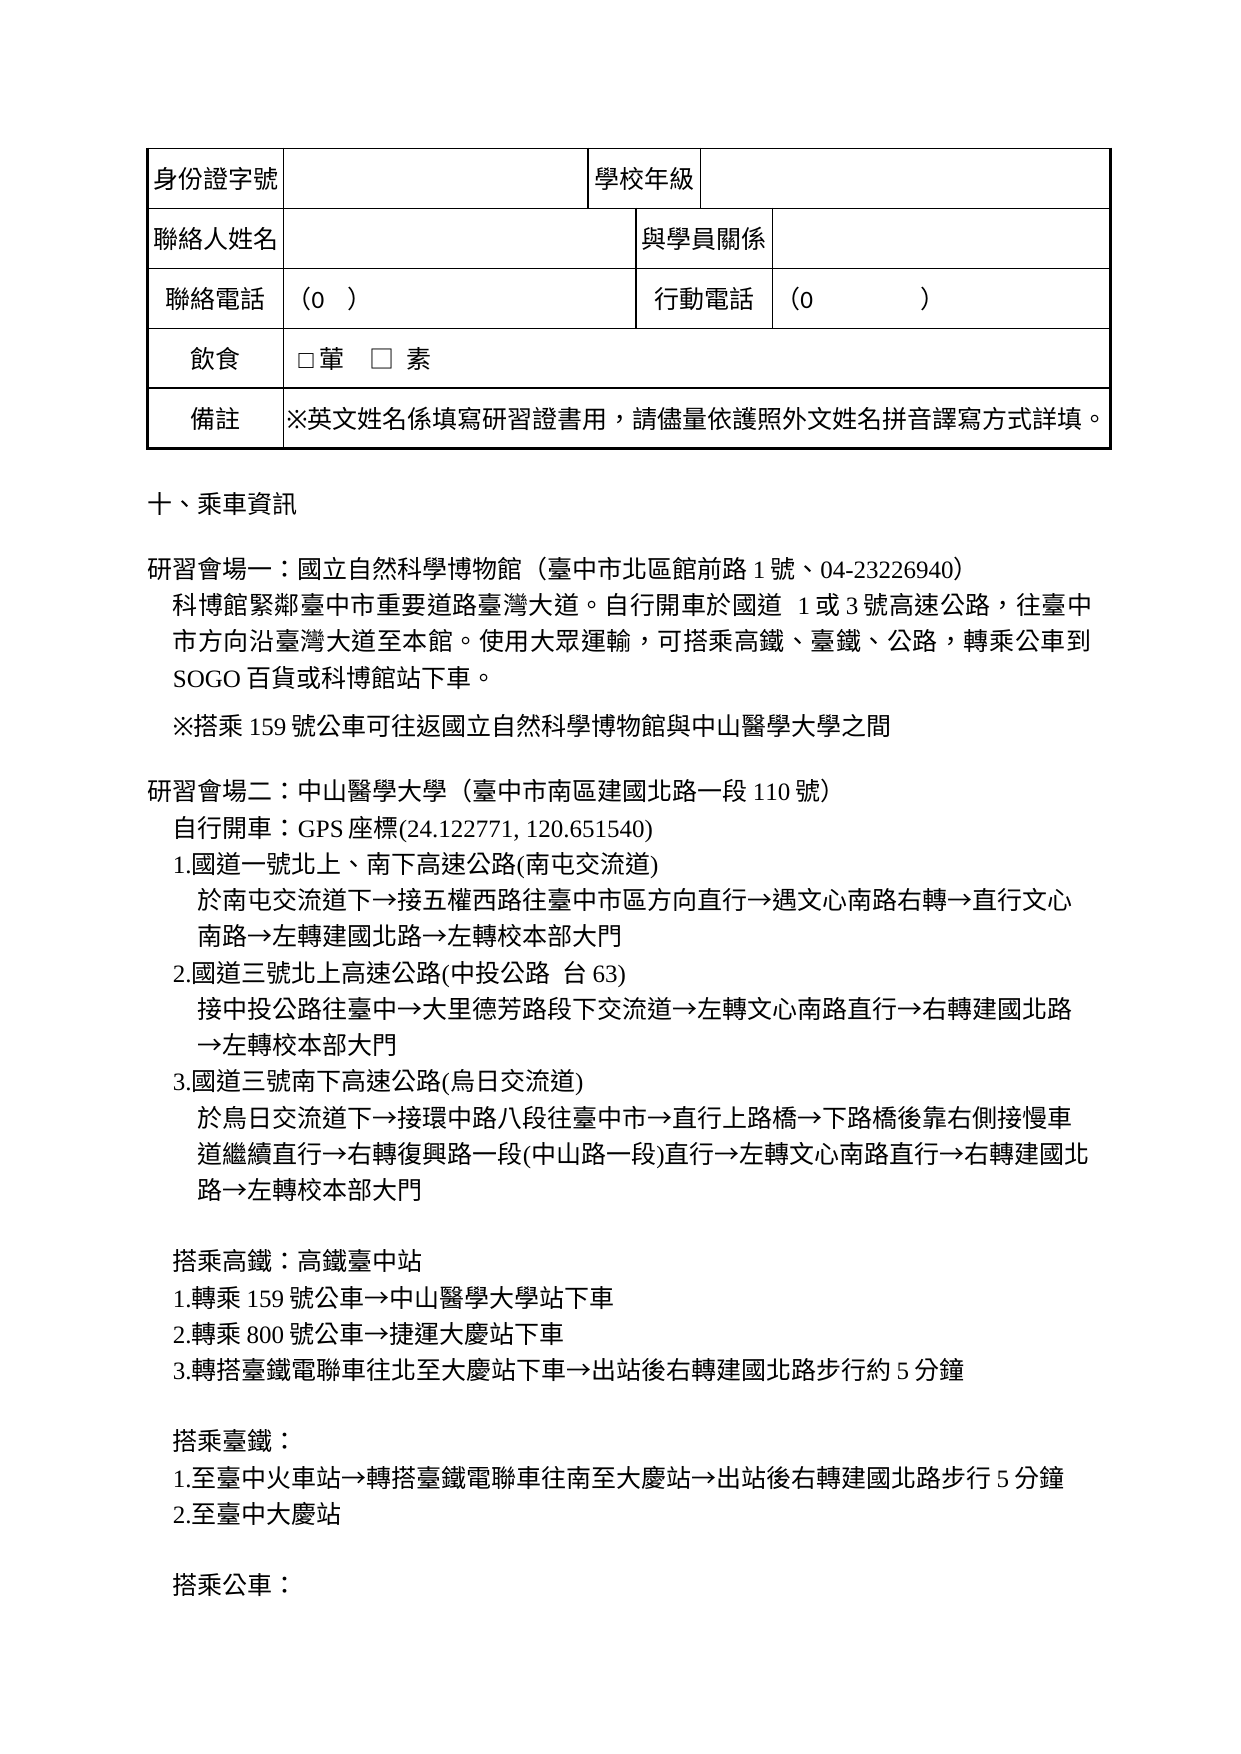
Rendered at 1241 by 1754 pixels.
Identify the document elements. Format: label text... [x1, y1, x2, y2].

table_cell 與學員關係 [637, 209, 772, 267]
text ※搭乘159號公車可往返國立自然科學博物館與中山醫學大學之間 [173, 707, 1092, 743]
text 搭乘高鐵：高鐵臺中站 [173, 1242, 1092, 1278]
text 1.國道一號北上、南下高速公路(南屯交流道) [173, 844, 1092, 881]
text 2.至臺中大慶站 [173, 1494, 1092, 1531]
text 於鳥日交流道下→接環中路八段往臺中市→直行上路橋→下路橋後靠右側接慢車道繼續直行→右轉復興路一段(中山路一段)直行→左轉文心南路直行→右轉建國北 路→左轉校本部大門 [198, 1098, 1092, 1207]
table_cell 行動電話 [637, 269, 772, 327]
table_cell [284, 149, 587, 208]
table_cell □ 葷 □ 素 [284, 329, 1109, 387]
text 2.轉乘800號公車→捷運大慶站下車 [173, 1314, 1092, 1351]
table_cell 備註 [149, 389, 283, 447]
text 十、乘車資訊 [148, 484, 1092, 521]
table_cell [701, 149, 1109, 208]
table_cell 身份證字號 [149, 149, 283, 208]
text 3.轉搭臺鐵電聯車往北至大慶站下車→出站後右轉建國北路步行約5分鐘 [173, 1351, 1092, 1387]
text 接中投公路往臺中→大里德芳路段下交流道→左轉文心南路直行→右轉建國北路→左轉校本部大門 [198, 989, 1092, 1062]
text 研習會場二：中山醫學大學（臺中市南區建國北路一段110號） [148, 772, 1092, 808]
table_cell 聯絡電話 [149, 269, 283, 327]
text 搭乘公車： [173, 1566, 1092, 1602]
text 1.至臺中火車站→轉搭臺鐵電聯車往南至大慶站→出站後右轉建國北路步行5分鐘 [173, 1458, 1092, 1494]
table_cell 學校年級 [589, 149, 700, 208]
text 2.國道三號北上高速公路(中投公路 台63) [173, 953, 1092, 989]
text 自行開車：GPS座標(24.122771, 120.651540) [173, 808, 1092, 844]
table_cell [773, 209, 1109, 267]
text 於南屯交流道下→接五權西路往臺中市區方向直行→遇文心南路右轉→直行文心南路→左轉建國北路→左轉校本部大門 [198, 881, 1092, 953]
text 研習會場一：國立自然科學博物館（臺中市北區館前路1號、04-23226940） [148, 549, 1092, 586]
text 3.國道三號南下高速公路(烏日交流道) [173, 1062, 1092, 1098]
text 1.轉乘159號公車→中山醫學大學站下車 [173, 1278, 1092, 1314]
table_cell [284, 209, 635, 267]
text 搭乘臺鐵： [173, 1422, 1092, 1458]
table_cell 飲食 [149, 329, 283, 387]
table_cell （0 ） [284, 269, 635, 327]
table_cell 聯絡人姓名 [149, 209, 283, 267]
text 科博館緊鄰臺中市重要道路臺灣大道。自行開車於國道 1或3號高速公路，往臺中市方向沿臺灣大道至本館。使用大眾運輸，可搭乘高鐵、臺鐵、公路，轉乘公車到SOGO百貨或科博館站下車。 [173, 586, 1092, 694]
table_cell ※英文姓名係填寫研習證書用，請儘量依護照外文姓名拼音譯寫方式詳填。 [284, 389, 1109, 447]
table_cell （0 ） [773, 269, 1109, 327]
